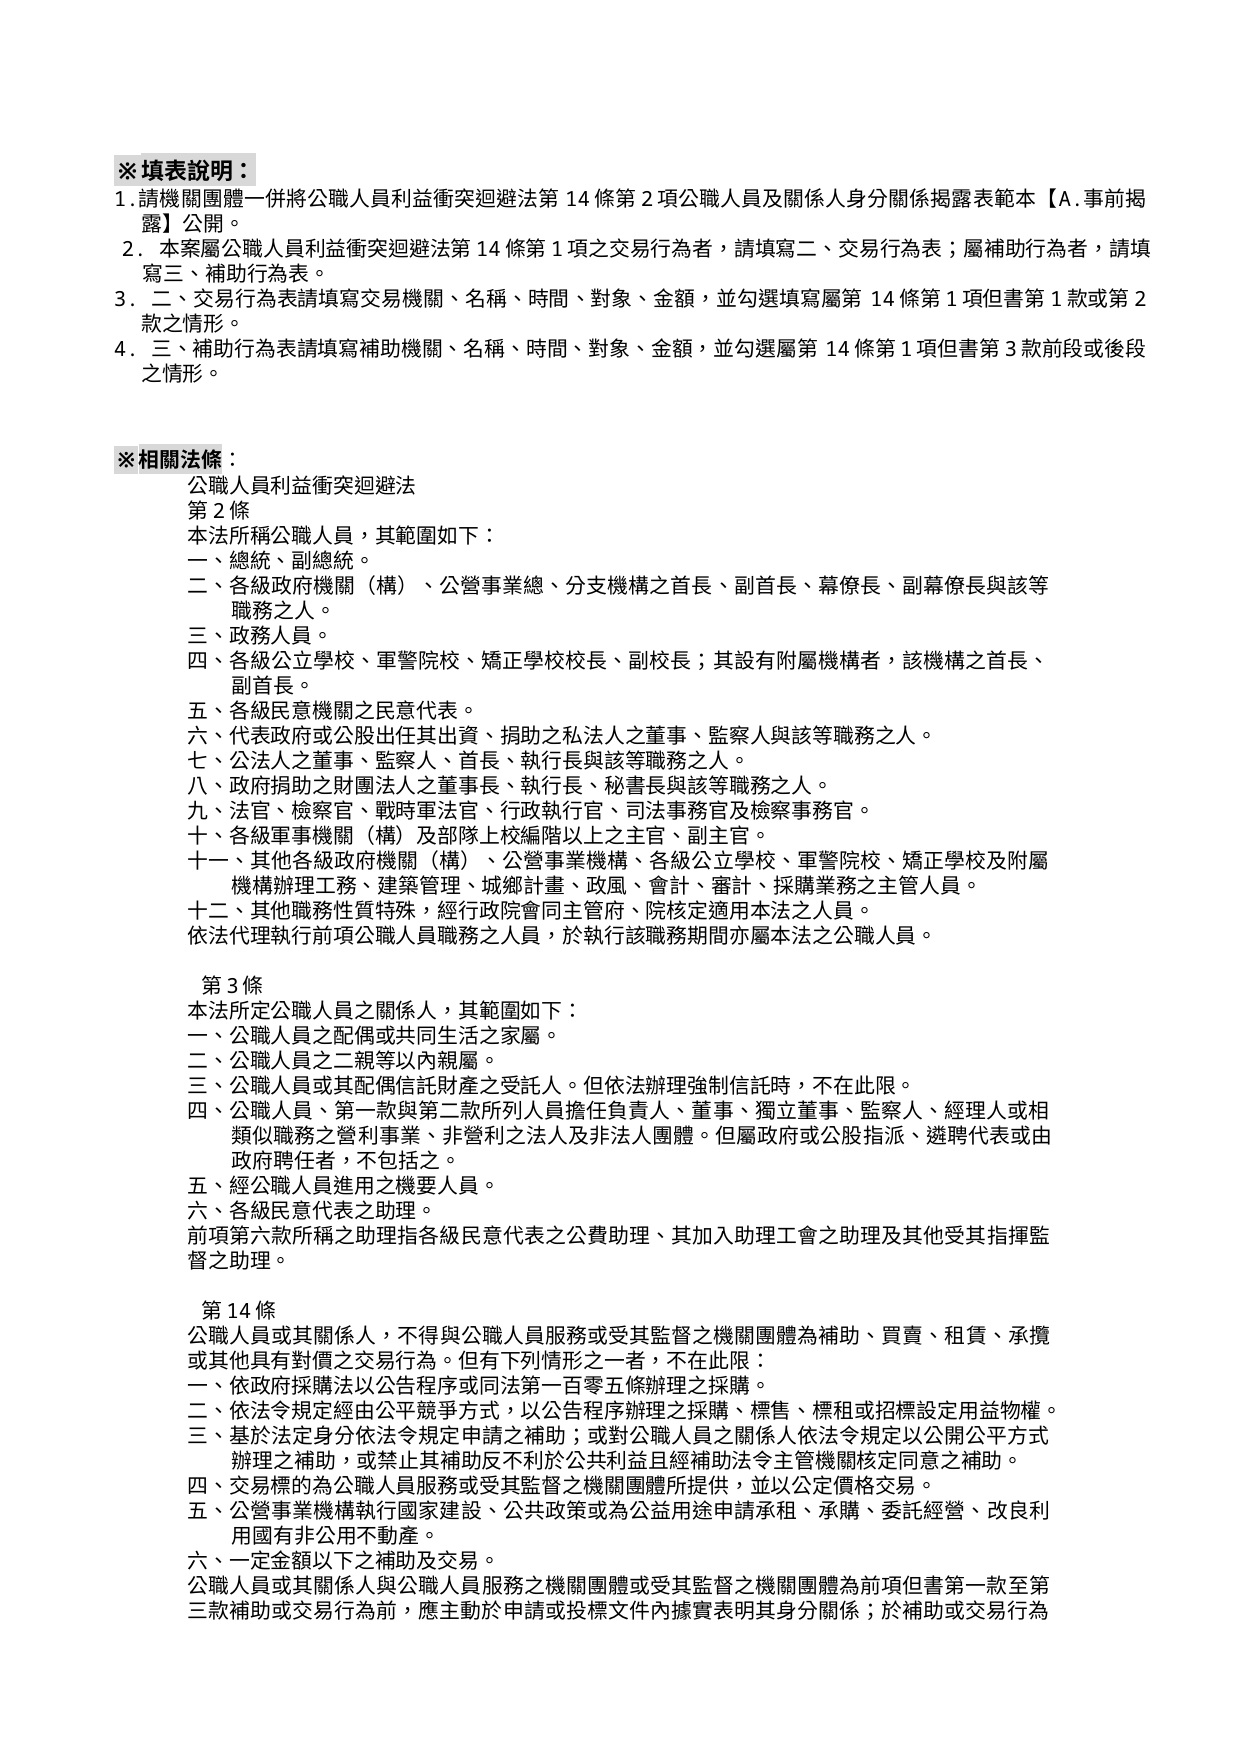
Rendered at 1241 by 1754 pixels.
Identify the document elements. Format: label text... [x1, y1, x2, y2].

text 四、公職人員、第一款與第二款所列人員擔任負責人、董事、獨立董事、監察人、經理人或相類似職務之營利事業、非營利之法人及非法人團體。但屬政府或公股指派、遴聘代表或由政府聘任者，不包括之。 [187, 1099, 1053, 1174]
text 六、代表政府或公股出任其出資、捐助之私法人之董事、監察人與該等職務之人。 [187, 724, 1053, 749]
text 3. 二、交易行為表請填寫交易機關、名稱、時間、對象、金額，並勾選填寫屬第14條第1項但書第1款或第2款之情形。 [113, 286, 1147, 336]
text 一、總統、副總統。 [187, 549, 1053, 574]
text 前項第六款所稱之助理指各級民意代表之公費助理、其加入助理工會之助理及其他受其指揮監督之助理。 [187, 1224, 1053, 1274]
text 本法所定公職人員之關係人，其範圍如下： [187, 999, 1053, 1024]
text 六、各級民意代表之助理。 [187, 1199, 1053, 1224]
text 依法代理執行前項公職人員職務之人員，於執行該職務期間亦屬本法之公職人員。 [187, 924, 1053, 949]
text 十二、其他職務性質特殊，經行政院會同主管府、院核定適用本法之人員。 [187, 899, 1053, 924]
text 五、各級民意機關之民意代表。 [187, 699, 1053, 724]
text 五、公營事業機構執行國家建設、公共政策或為公益用途申請承租、承購、委託經營、改良利用國有非公用不動產。 [187, 1499, 1053, 1549]
text 六、一定金額以下之補助及交易。 [187, 1549, 1053, 1574]
text 4. 三、補助行為表請填寫補助機關、名稱、時間、對象、金額，並勾選屬第14條第1項但書第3款前段或後段之情形。 [113, 336, 1147, 386]
text 十一、其他各級政府機關（構）、公營事業機構、各級公立學校、軍警院校、矯正學校及附屬機構辦理工務、建築管理、城鄉計畫、政風、會計、審計、採購業務之主管人員。 [187, 849, 1053, 899]
text 2. 本案屬公職人員利益衝突迴避法第14條第1項之交易行為者，請填寫二、交易行為表；屬補助行為者，請填寫三、補助行為表。 [84, 236, 1162, 286]
text 三、公職人員或其配偶信託財產之受託人。但依法辦理強制信託時，不在此限。 [187, 1074, 1053, 1099]
text 1.請機關團體一併將公職人員利益衝突迴避法第14條第2項公職人員及關係人身分關係揭露表範本【A.事前揭露】公開。 [113, 186, 1147, 236]
text ※相關法條： [113, 444, 1147, 474]
text 公職人員利益衝突迴避法 [187, 474, 1053, 499]
text 二、依法令規定經由公平競爭方式，以公告程序辦理之採購、標售、標租或招標設定用益物權。 [187, 1399, 1053, 1424]
text 一、公職人員之配偶或共同生活之家屬。 [187, 1024, 1053, 1049]
text 九、法官、檢察官、戰時軍法官、行政執行官、司法事務官及檢察事務官。 [187, 799, 1053, 824]
text ※填表說明： [113, 153, 1147, 186]
text 三、基於法定身分依法令規定申請之補助；或對公職人員之關係人依法令規定以公開公平方式辦理之補助，或禁止其補助反不利於公共利益且經補助法令主管機關核定同意之補助。 [187, 1424, 1053, 1474]
text 二、公職人員之二親等以內親屬。 [187, 1049, 1053, 1074]
text 三、政務人員。 [187, 624, 1053, 649]
text 公職人員或其關係人，不得與公職人員服務或受其監督之機關團體為補助、買賣、租賃、承攬或其他具有對價之交易行為。但有下列情形之一者，不在此限： [187, 1324, 1053, 1374]
text 第3條 [113, 974, 1147, 999]
text 七、公法人之董事、監察人、首長、執行長與該等職務之人。 [187, 749, 1053, 774]
text 本法所稱公職人員，其範圍如下： [187, 524, 1053, 549]
text 十、各級軍事機關（構）及部隊上校編階以上之主官、副主官。 [187, 824, 1053, 849]
text 一、依政府採購法以公告程序或同法第一百零五條辦理之採購。 [187, 1374, 1053, 1399]
text 五、經公職人員進用之機要人員。 [187, 1174, 1053, 1199]
text 四、交易標的為公職人員服務或受其監督之機關團體所提供，並以公定價格交易。 [187, 1474, 1053, 1499]
text 二、各級政府機關（構）、公營事業總、分支機構之首長、副首長、幕僚長、副幕僚長與該等職務之人。 [187, 574, 1053, 624]
text 四、各級公立學校、軍警院校、矯正學校校長、副校長；其設有附屬機構者，該機構之首長、副首長。 [187, 649, 1053, 699]
text 第2條 [187, 499, 1053, 524]
text 八、政府捐助之財團法人之董事長、執行長、秘書長與該等職務之人。 [187, 774, 1053, 799]
text 第14條 [113, 1299, 1147, 1324]
text 公職人員或其關係人與公職人員服務之機關團體或受其監督之機關團體為前項但書第一款至第三款補助或交易行為前，應主動於申請或投標文件內據實表明其身分關係；於補助或交易行為 [187, 1574, 1053, 1624]
